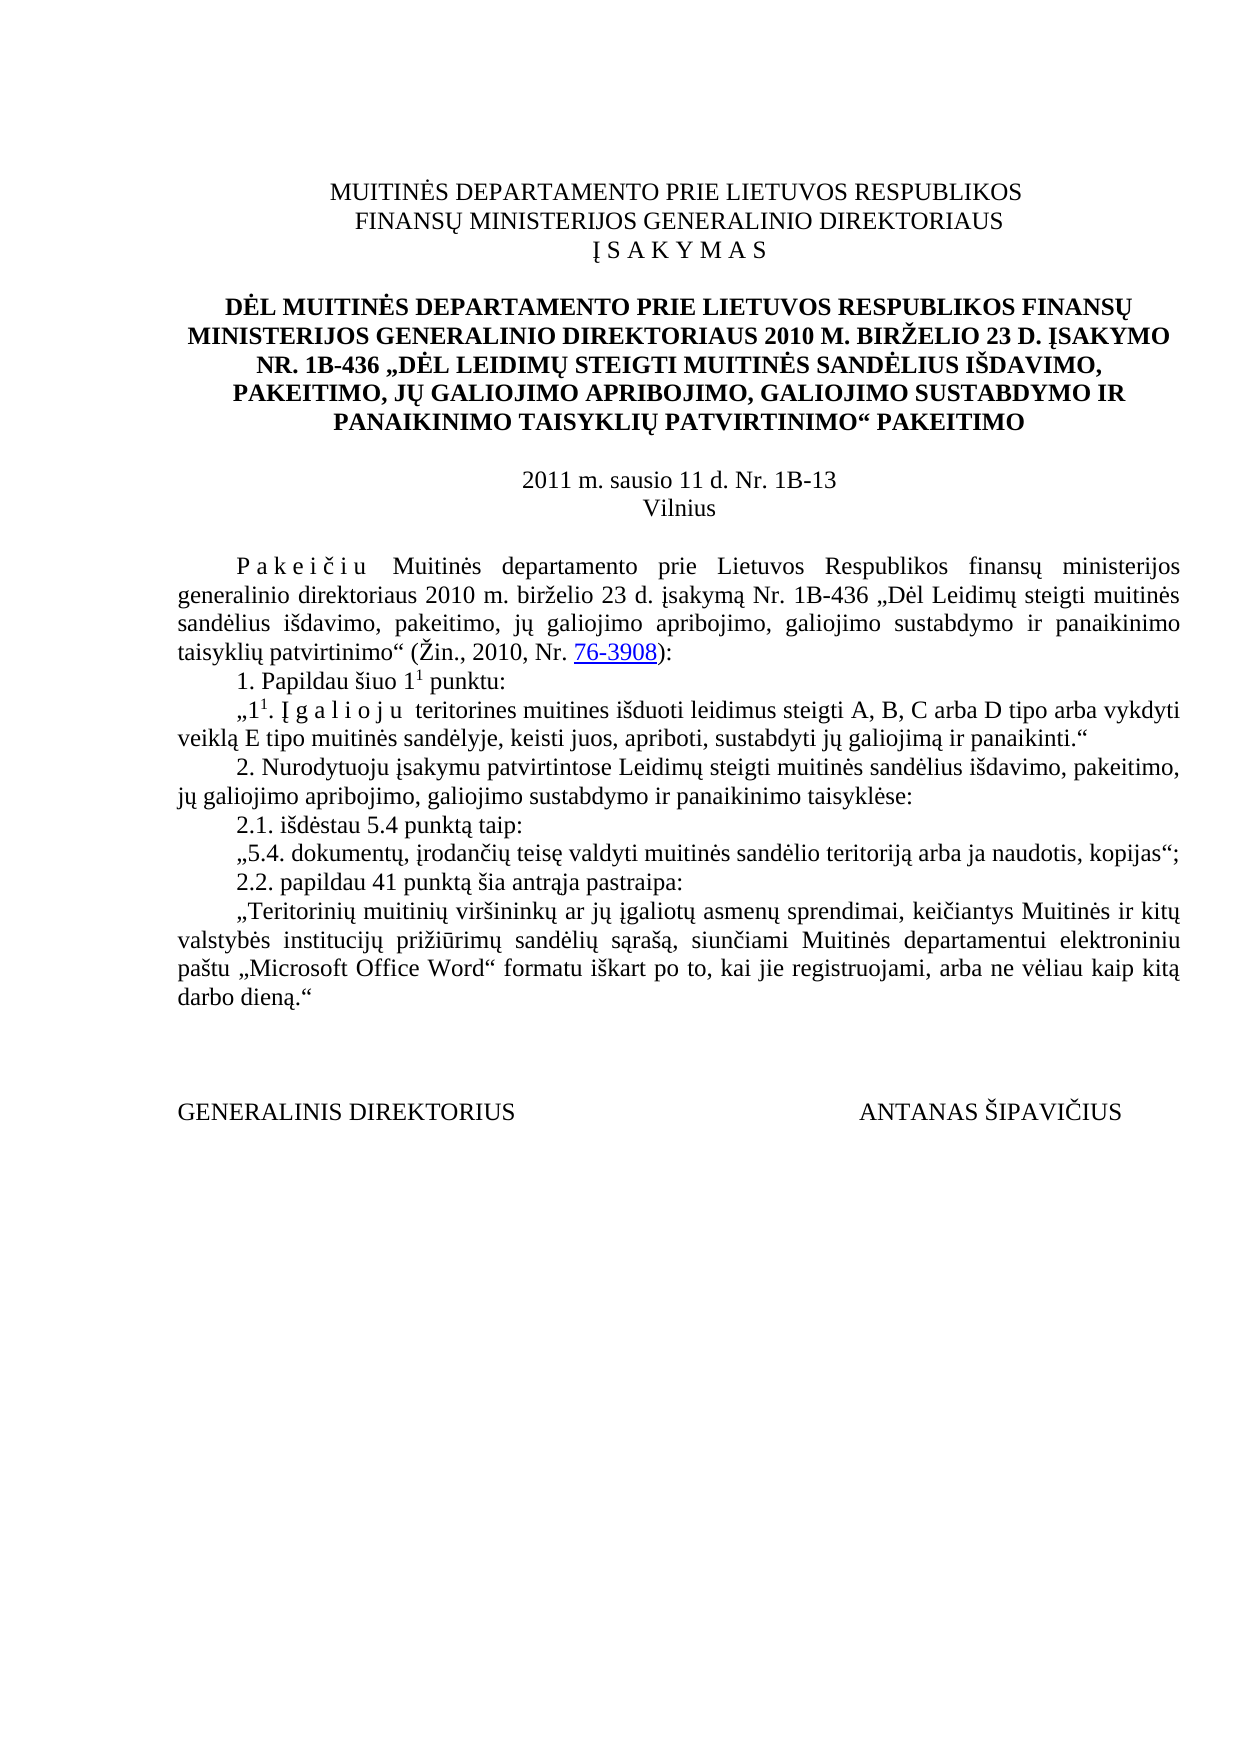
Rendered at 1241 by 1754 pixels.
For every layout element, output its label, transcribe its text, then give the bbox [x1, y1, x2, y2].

text Generalinis direktorius Antanas Šipavičius [177, 1097, 1181, 1126]
text 1. Papildau šiuo 11 punktu: [177, 666, 1181, 695]
text FINANSŲ MINISTERIJOS GENERALINIO DIREKTORIAUS [177, 206, 1181, 235]
text DĖL MUITINĖS DEPARTAMENTO PRIE LIETUVOS RESPUBLIKOS FINANSŲ MINISTERIJOS GENERALINIO DIREKTORIAUS 2010 M. BIRŽELIO 23 D. ĮSAKYMO NR. 1B-436 „DĖL LEIDIMŲ STEIGTI MUITINĖS SANDĖLIUS IŠDAVIMO, PAKEITIMO, JŲ GALIOJIMO APRIBOJIMO, GALIOJIMO SUSTABDYMO IR PANAIKINIMO TAISYKLIŲ PATVIRTINIMO“ PAKEITIMO [177, 292, 1181, 436]
text 2.1. išdėstau 5.4 punktą taip: [177, 810, 1181, 838]
text 2. Nurodytuoju įsakymu patvirtintose Leidimų steigti muitinės sandėlius išdavimo, pakeitimo, jų galiojimo apribojimo, galiojimo sustabdymo ir panaikinimo taisyklėse: [177, 752, 1181, 810]
text „Teritorinių muitinių viršininkų ar jų įgaliotų asmenų sprendimai, keičiantys Muitinės ir kitų valstybės institucijų prižiūrimų sandėlių sąrašą, siunčiami Muitinės departamentui elektroniniu paštu „Microsoft Office Word“ formatu iškart po to, kai jie registruojami, arba ne vėliau kaip kitą darbo dieną.“ [177, 896, 1181, 1011]
text MUITINĖS DEPARTAMENTO PRIE LIETUVOS RESPUBLIKOS [177, 177, 1181, 206]
text „11. Įgalioju teritorines muitines išduoti leidimus steigti A, B, C arba D tipo arba vykdyti veiklą E tipo muitinės sandėlyje, keisti juos, apriboti, sustabdyti jų galiojimą ir panaikinti.“ [177, 695, 1181, 752]
text 2.2. papildau 41 punktą šia antrąja pastraipa: [177, 867, 1181, 896]
text „5.4. dokumentų, įrodančių teisę valdyti muitinės sandėlio teritoriją arba ja naudotis, kopijas“; [177, 838, 1181, 867]
text Pakeičiu Muitinės departamento prie Lietuvos Respublikos finansų ministerijos generalinio direktoriaus 2010 m. birželio 23 d. įsakymą Nr. 1B-436 „Dėl Leidimų steigti muitinės sandėlius išdavimo, pakeitimo, jų galiojimo apribojimo, galiojimo sustabdymo ir panaikinimo taisyklių patvirtinimo“ (Žin., 2010, Nr. 76-3908): [177, 551, 1181, 666]
text Vilnius [177, 493, 1181, 522]
text 2011 m. sausio 11 d. Nr. 1B-13 [177, 465, 1181, 493]
text ĮSAKYMAS [177, 235, 1181, 263]
